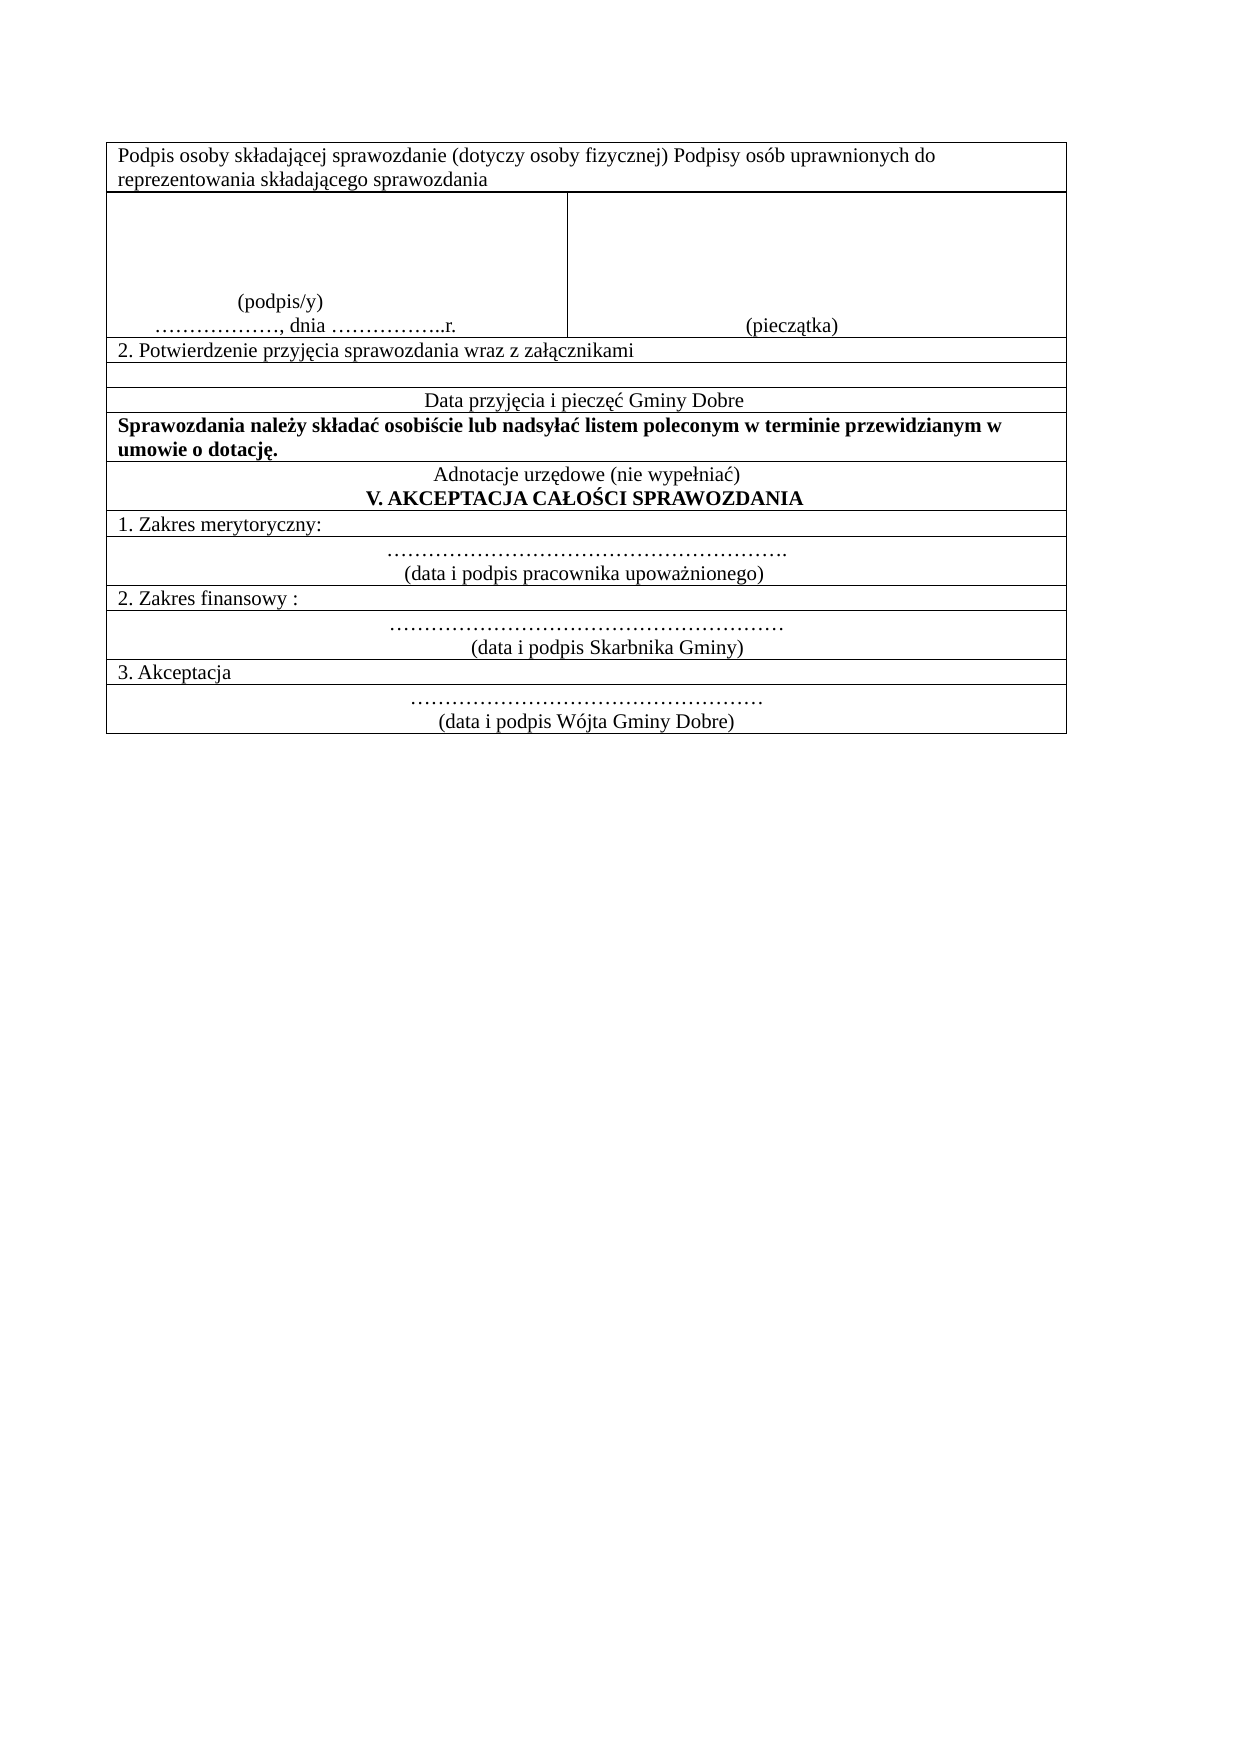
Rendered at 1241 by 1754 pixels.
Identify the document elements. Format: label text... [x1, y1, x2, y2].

table_cell 1. Zakres merytoryczny: [107, 511, 1066, 536]
table_cell 2. Potwierdzenie przyjęcia sprawozdania wraz z załącznikami [107, 338, 1066, 362]
table_cell (podpis/y) ………………, dnia ……………..r. [107, 193, 567, 337]
table_cell 2. Zakres finansowy : [107, 586, 1066, 610]
table_cell [107, 363, 1066, 387]
table_cell …………………………………………… (data i podpis Wójta Gminy Dobre) [107, 685, 1066, 733]
table_cell Sprawozdania należy składać osobiście lub nadsyłać listem poleconym w terminie przewidzianym w umowie o dotację. [107, 413, 1066, 461]
table_header Podpis osoby składającej sprawozdanie (dotyczy osoby fizycznej) Podpisy osób uprawnionych do reprezentowania składającego sprawozdania [107, 143, 1066, 191]
table_cell Data przyjęcia i pieczęć Gminy Dobre [107, 388, 1066, 412]
table_cell ………………………………………………… (data i podpis Skarbnika Gminy) [107, 611, 1066, 659]
table_cell …………………………………………………. (data i podpis pracownika upoważnionego) [107, 537, 1066, 585]
table_cell Adnotacje urzędowe (nie wypełniać) V. AKCEPTACJA CAŁOŚCI SPRAWOZDANIA [107, 462, 1066, 510]
table_cell 3. Akceptacja [107, 660, 1066, 684]
table_cell (pieczątka) [568, 193, 1066, 337]
